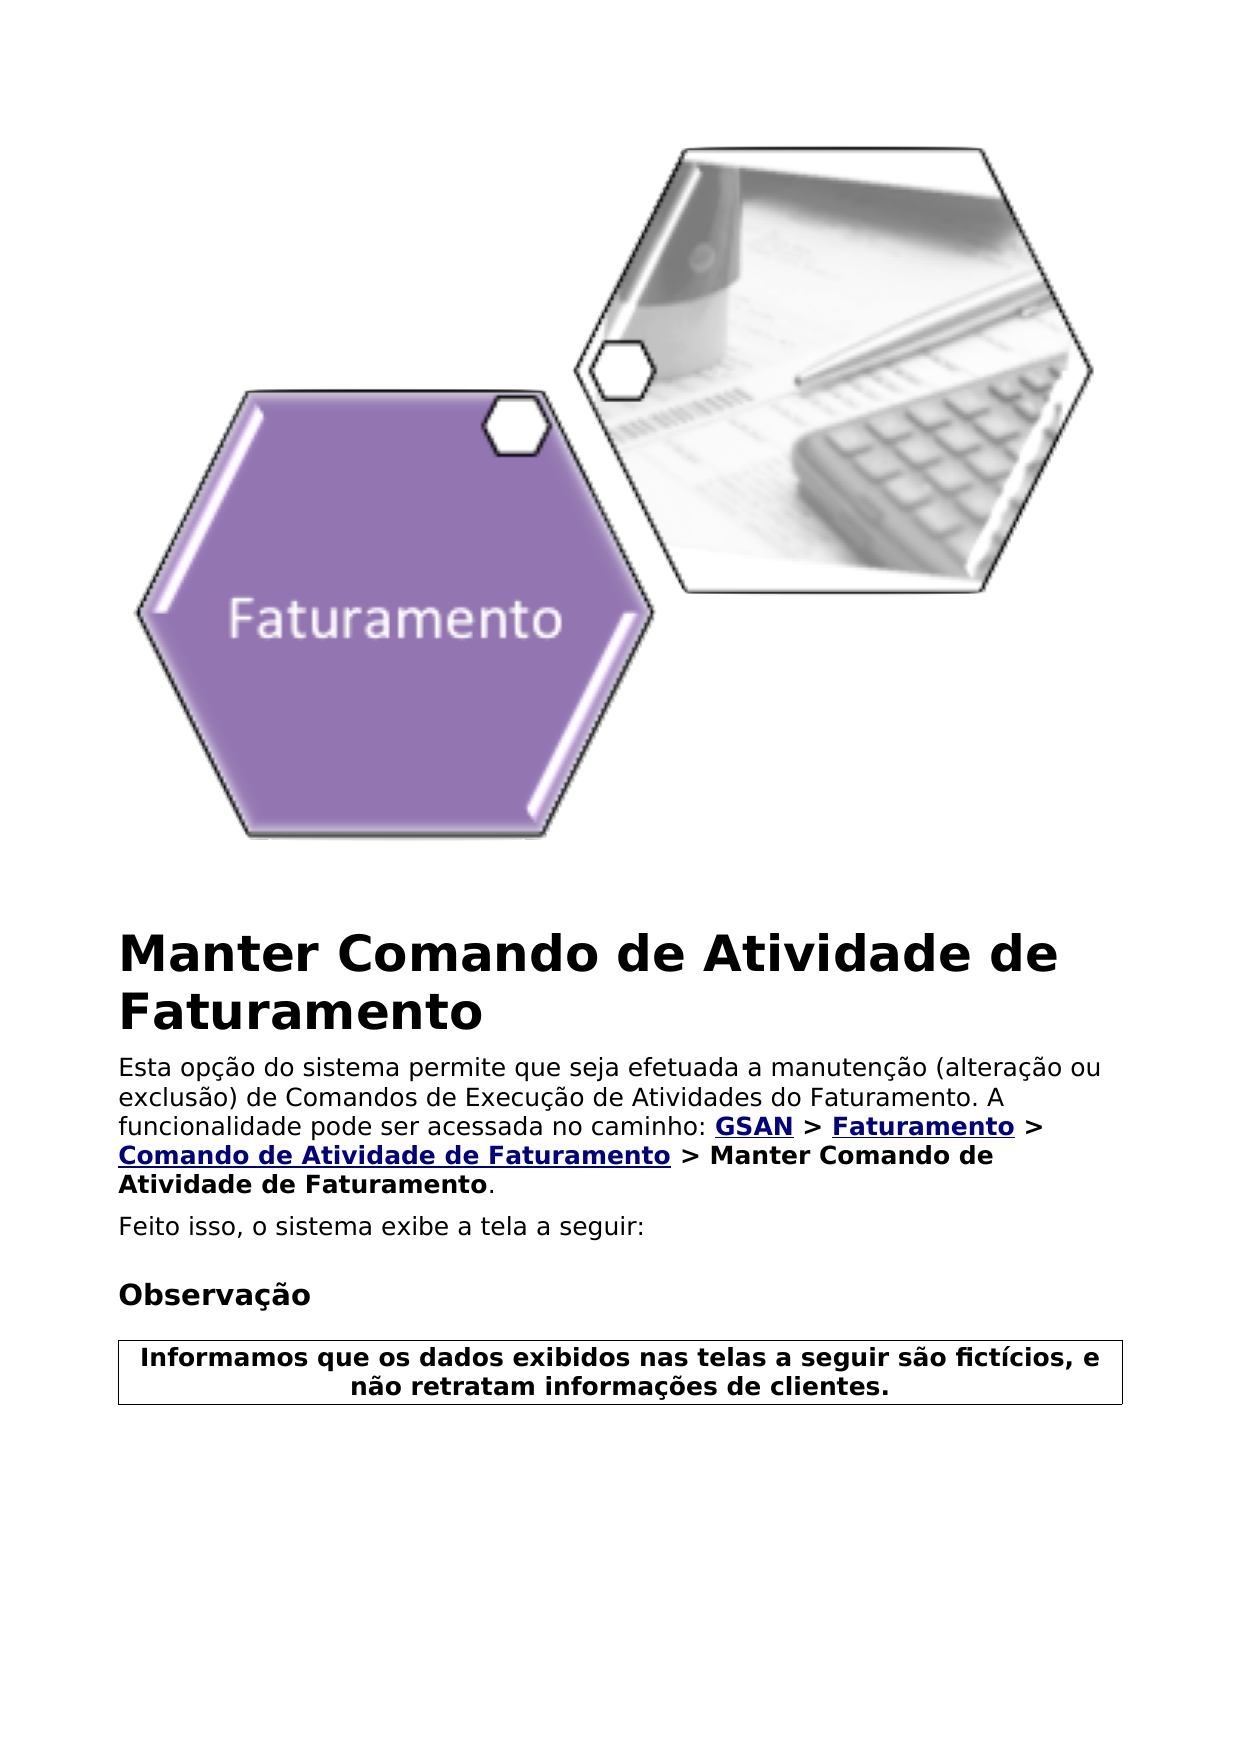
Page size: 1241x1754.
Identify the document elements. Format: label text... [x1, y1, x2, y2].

subtitle Manter Comando de Atividade de Faturamento [118, 925, 1122, 1041]
text Feito isso, o sistema exibe a tela a seguir: [118, 1212, 1122, 1241]
picture [118, 118, 1123, 858]
table_header Informamos que os dados exibidos nas telas a seguir são fictícios, e não retratam informações de clientes. [119, 1341, 1122, 1404]
text Esta opção do sistema permite que seja efetuada a manutenção (alteração ou exclusão) de Comandos de Execução de Atividades do Faturamento. A funcionalidade pode ser acessada no caminho: GSAN > Faturamento > Comando de Atividade de Faturamento > Manter Comando de Atividade de Faturamento. [118, 1054, 1122, 1199]
subtitle Observação [118, 1279, 1122, 1313]
